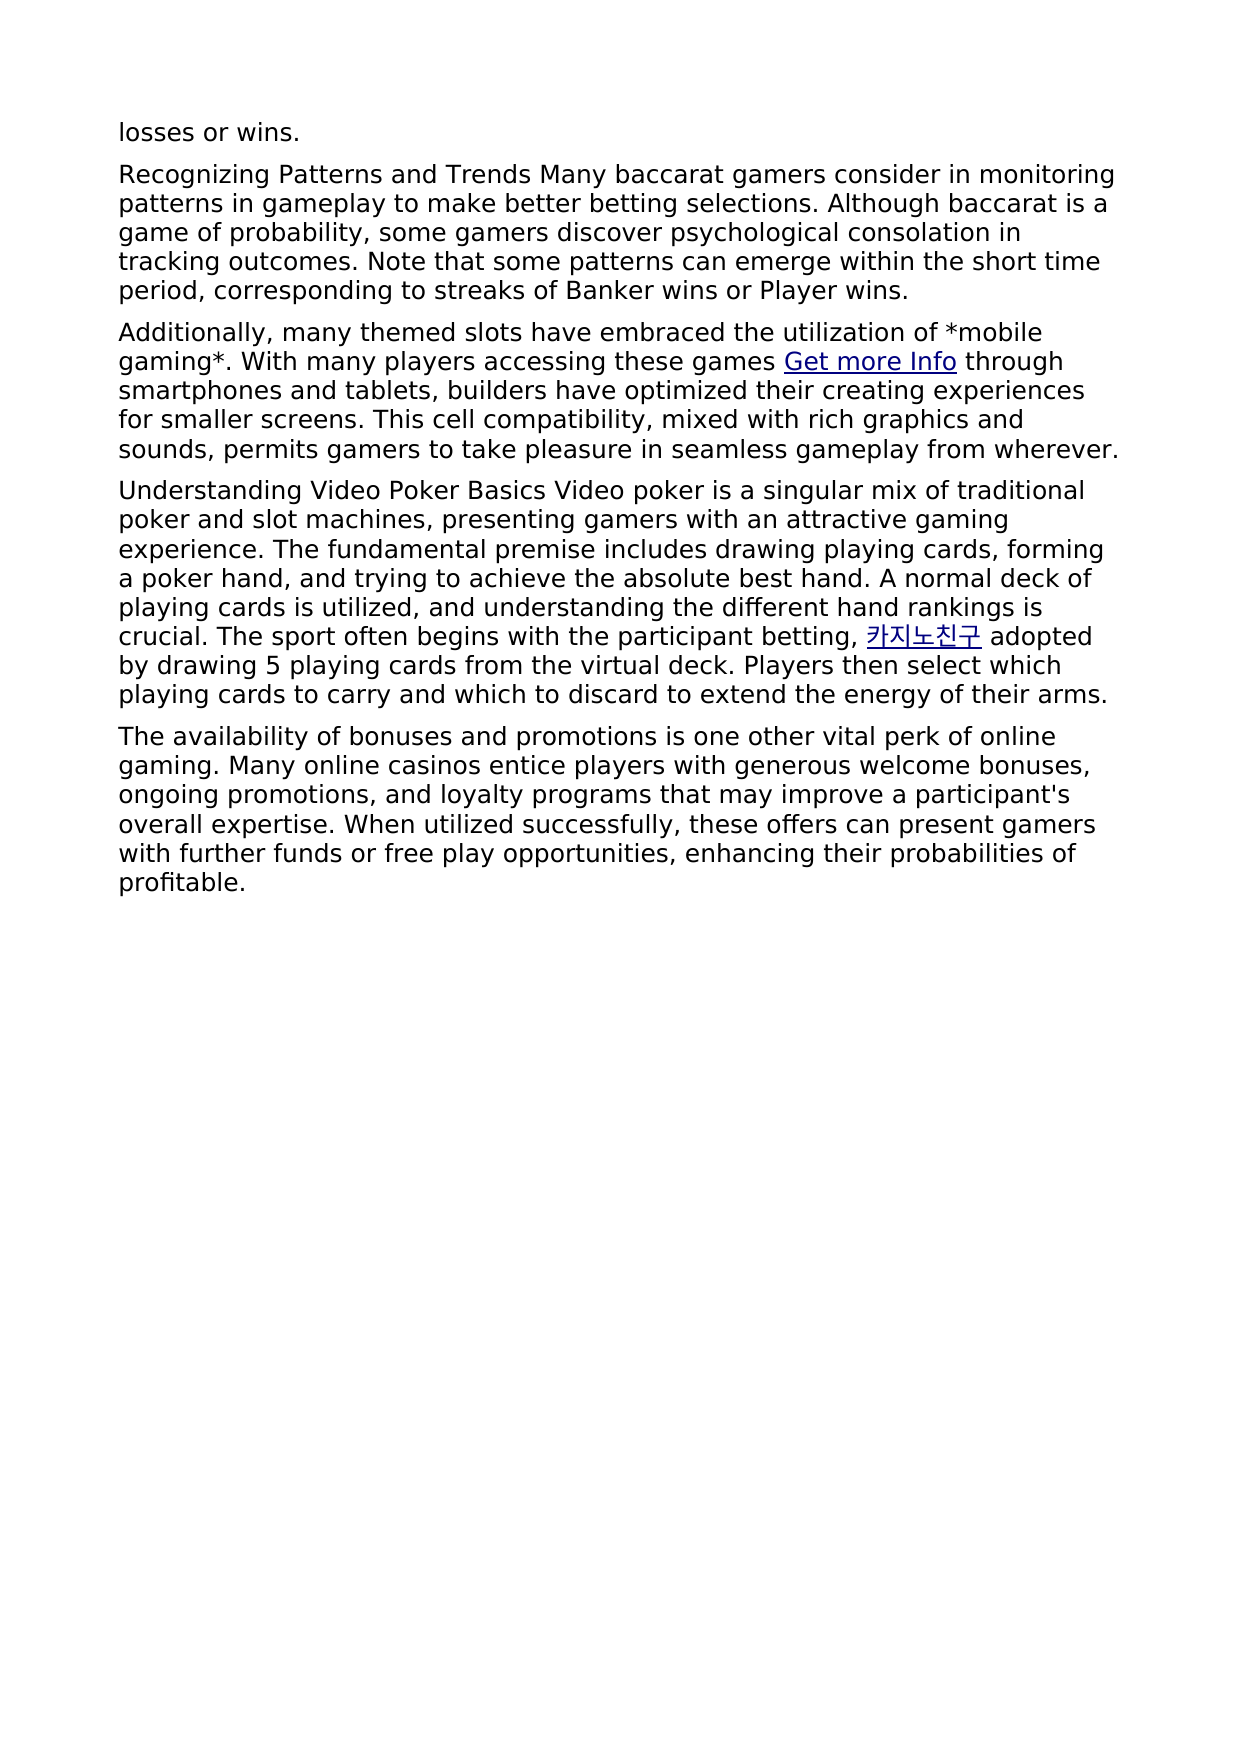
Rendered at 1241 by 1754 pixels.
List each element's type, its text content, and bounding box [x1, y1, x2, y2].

text Additionally, many themed slots have embraced the utilization of *mobile gaming*. With many players accessing these games Get more Info through smartphones and tablets, builders have optimized their creating experiences for smaller screens. This cell compatibility, mixed with rich graphics and sounds, permits gamers to take pleasure in seamless gameplay from wherever. [118, 318, 1122, 464]
text Understanding Video Poker Basics Video poker is a singular mix of traditional poker and slot machines, presenting gamers with an attractive gaming experience. The fundamental premise includes drawing playing cards, forming a poker hand, and trying to achieve the absolute best hand. A normal deck of playing cards is utilized, and understanding the different hand rankings is crucial. The sport often begins with the participant betting, 카지노친구 adopted by drawing 5 playing cards from the virtual deck. Players then select which playing cards to carry and which to discard to extend the energy of their arms. [118, 476, 1122, 710]
text Recognizing Patterns and Trends Many baccarat gamers consider in monitoring patterns in gameplay to make better betting selections. Although baccarat is a game of probability, some gamers discover psychological consolation in tracking outcomes. Note that some patterns can emerge within the short time period, corresponding to streaks of Banker wins or Player wins. [118, 160, 1122, 306]
text losses or wins. [118, 118, 1122, 147]
text The availability of bonuses and promotions is one other vital perk of online gaming. Many online casinos entice players with generous welcome bonuses, ongoing promotions, and loyalty programs that may improve a participant's overall expertise. When utilized successfully, these offers can present gamers with further funds or free play opportunities, enhancing their probabilities of profitable. [118, 722, 1122, 897]
